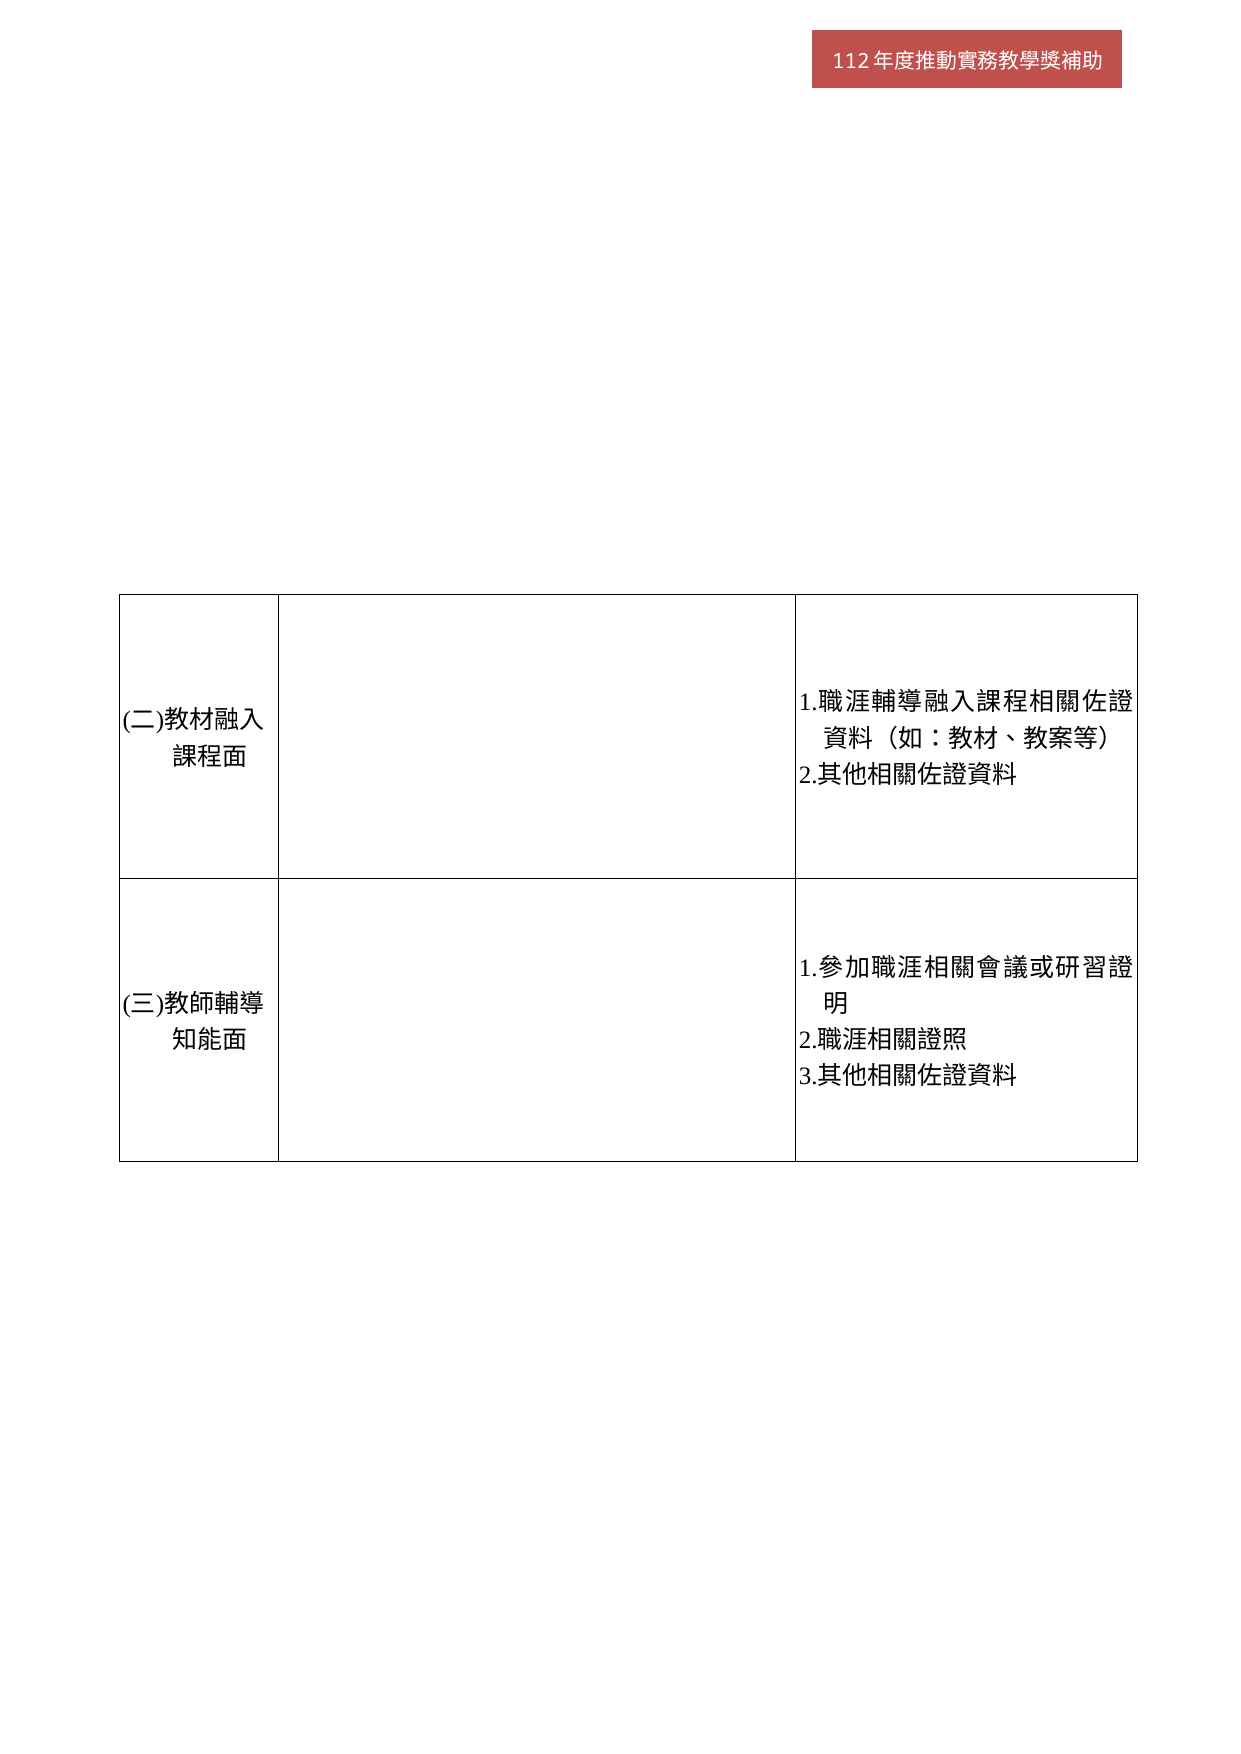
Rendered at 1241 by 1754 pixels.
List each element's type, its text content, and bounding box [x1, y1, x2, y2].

table_cell 1.職涯輔導融入課程相關佐證資料（如：教材、教案等） 2.其他相關佐證資料 [796, 595, 1137, 877]
table_cell [279, 879, 795, 1161]
table_cell 1.參加職涯相關會議或研習證明 2.職涯相關證照 3.其他相關佐證資料 [796, 879, 1137, 1161]
table_cell (三)教師輔導知能面 [120, 879, 278, 1161]
table_cell [102, 878, 119, 1161]
table_cell [279, 595, 795, 877]
table_cell [102, 594, 119, 877]
table_cell (二)教材融入課程面 [120, 595, 278, 877]
